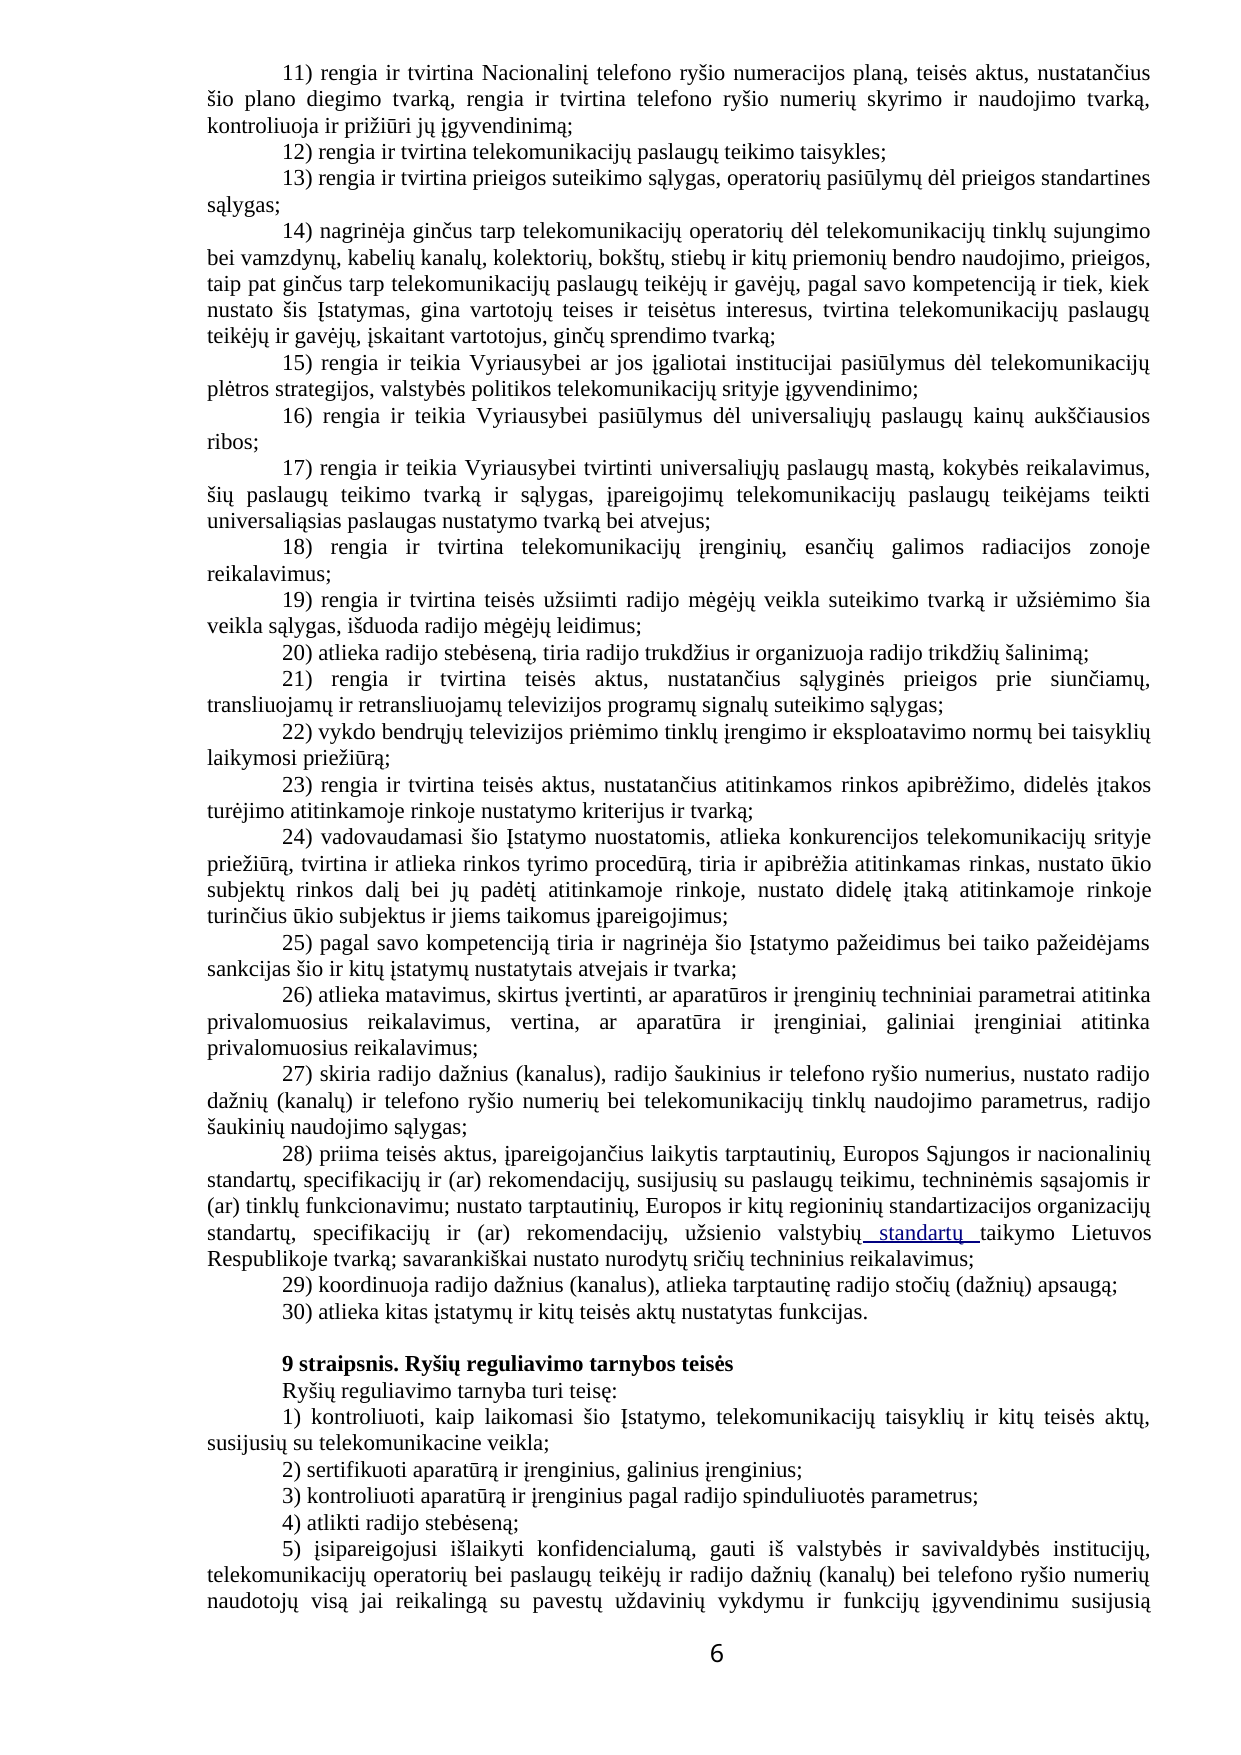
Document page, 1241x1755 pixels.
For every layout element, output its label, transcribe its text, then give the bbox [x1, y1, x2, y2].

text 15) rengia ir teikia Vyriausybei ar jos įgaliotai institucijai pasiūlymus dėl telekomunikacijų plėtros strategijos, valstybės politikos telekomunikacijų srityje įgyvendinimo; [207, 349, 1152, 402]
text 9 straipsnis. Ryšių reguliavimo tarnybos teisės [207, 1350, 1152, 1377]
text 25) pagal savo kompetenciją tiria ir nagrinėja šio Įstatymo pažeidimus bei taiko pažeidėjams sankcijas šio ir kitų įstatymų nustatytais atvejais ir tvarka; [207, 929, 1152, 981]
text 18) rengia ir tvirtina telekomunikacijų įrenginių, esančių galimos radiacijos zonoje reikalavimus; [207, 533, 1152, 586]
text 28) priima teisės aktus, įpareigojančius laikytis tarptautinių, Europos Sąjungos ir nacionalinių standartų, specifikacijų ir (ar) rekomendacijų, susijusių su paslaugų teikimu, techninėmis sąsajomis ir (ar) tinklų funkcionavimu; nustato tarptautinių, Europos ir kitų regioninių standartizacijos organizacijų standartų, specifikacijų ir (ar) rekomendacijų, užsienio valstybių standartų taikymo Lietuvos Respublikoje tvarką; savarankiškai nustato nurodytų sričių techninius reikalavimus; [207, 1139, 1152, 1271]
text 3) kontroliuoti aparatūrą ir įrenginius pagal radijo spinduliuotės parametrus; [207, 1482, 1152, 1508]
text 16) rengia ir teikia Vyriausybei pasiūlymus dėl universaliųjų paslaugų kainų aukščiausios ribos; [207, 402, 1152, 454]
text 5) įsipareigojusi išlaikyti konfidencialumą, gauti iš valstybės ir savivaldybės institucijų, telekomunikacijų operatorių bei paslaugų teikėjų ir radijo dažnių (kanalų) bei telefono ryšio numerių naudotojų visą jai reikalingą su pavestų uždavinių vykdymu ir funkcijų įgyvendinimu susijusią [207, 1535, 1152, 1614]
text 19) rengia ir tvirtina teisės užsiimti radijo mėgėjų veikla suteikimo tvarką ir užsiėmimo šia veikla sąlygas, išduoda radijo mėgėjų leidimus; [207, 586, 1152, 639]
text 14) nagrinėja ginčus tarp telekomunikacijų operatorių dėl telekomunikacijų tinklų sujungimo bei vamzdynų, kabelių kanalų, kolektorių, bokštų, stiebų ir kitų priemonių bendro naudojimo, prieigos, taip pat ginčus tarp telekomunikacijų paslaugų teikėjų ir gavėjų, pagal savo kompetenciją ir tiek, kiek nustato šis Įstatymas, gina vartotojų teises ir teisėtus interesus, tvirtina telekomunikacijų paslaugų teikėjų ir gavėjų, įskaitant vartotojus, ginčų sprendimo tvarką; [207, 217, 1152, 349]
text 2) sertifikuoti aparatūrą ir įrenginius, galinius įrenginius; [207, 1456, 1152, 1482]
text Ryšių reguliavimo tarnyba turi teisę: [207, 1377, 1152, 1403]
text 1) kontroliuoti, kaip laikomasi šio Įstatymo, telekomunikacijų taisyklių ir kitų teisės aktų, susijusių su telekomunikacine veikla; [207, 1403, 1152, 1456]
text 21) rengia ir tvirtina teisės aktus, nustatančius sąlyginės prieigos prie siunčiamų, transliuojamų ir retransliuojamų televizijos programų signalų suteikimo sąlygas; [207, 665, 1152, 718]
text 13) rengia ir tvirtina prieigos suteikimo sąlygas, operatorių pasiūlymų dėl prieigos standartines sąlygas; [207, 164, 1152, 217]
text 23) rengia ir tvirtina teisės aktus, nustatančius atitinkamos rinkos apibrėžimo, didelės įtakos turėjimo atitinkamoje rinkoje nustatymo kriterijus ir tvarką; [207, 771, 1152, 823]
text 4) atlikti radijo stebėseną; [207, 1508, 1152, 1535]
text 20) atlieka radijo stebėseną, tiria radijo trukdžius ir organizuoja radijo trikdžių šalinimą; [207, 639, 1152, 665]
text 22) vykdo bendrųjų televizijos priėmimo tinklų įrengimo ir eksploatavimo normų bei taisyklių laikymosi priežiūrą; [207, 718, 1152, 771]
text 17) rengia ir teikia Vyriausybei tvirtinti universaliųjų paslaugų mastą, kokybės reikalavimus, šių paslaugų teikimo tvarką ir sąlygas, įpareigojimų telekomunikacijų paslaugų teikėjams teikti universaliąsias paslaugas nustatymo tvarką bei atvejus; [207, 454, 1152, 533]
text 11) rengia ir tvirtina Nacionalinį telefono ryšio numeracijos planą, teisės aktus, nustatančius šio plano diegimo tvarką, rengia ir tvirtina telefono ryšio numerių skyrimo ir naudojimo tvarką, kontroliuoja ir prižiūri jų įgyvendinimą; [207, 59, 1152, 138]
text 24) vadovaudamasi šio Įstatymo nuostatomis, atlieka konkurencijos telekomunikacijų srityje priežiūrą, tvirtina ir atlieka rinkos tyrimo procedūrą, tiria ir apibrėžia atitinkamas rinkas, nustato ūkio subjektų rinkos dalį bei jų padėtį atitinkamoje rinkoje, nustato didelę įtaką atitinkamoje rinkoje turinčius ūkio subjektus ir jiems taikomus įpareigojimus; [207, 823, 1152, 929]
text 26) atlieka matavimus, skirtus įvertinti, ar aparatūros ir įrenginių techniniai parametrai atitinka privalomuosius reikalavimus, vertina, ar aparatūra ir įrenginiai, galiniai įrenginiai atitinka privalomuosius reikalavimus; [207, 981, 1152, 1061]
text 30) atlieka kitas įstatymų ir kitų teisės aktų nustatytas funkcijas. [207, 1298, 1152, 1324]
text 29) koordinuoja radijo dažnius (kanalus), atlieka tarptautinę radijo stočių (dažnių) apsaugą; [207, 1271, 1152, 1298]
text 12) rengia ir tvirtina telekomunikacijų paslaugų teikimo taisykles; [207, 138, 1152, 164]
text 27) skiria radijo dažnius (kanalus), radijo šaukinius ir telefono ryšio numerius, nustato radijo dažnių (kanalų) ir telefono ryšio numerių bei telekomunikacijų tinklų naudojimo parametrus, radijo šaukinių naudojimo sąlygas; [207, 1061, 1152, 1139]
